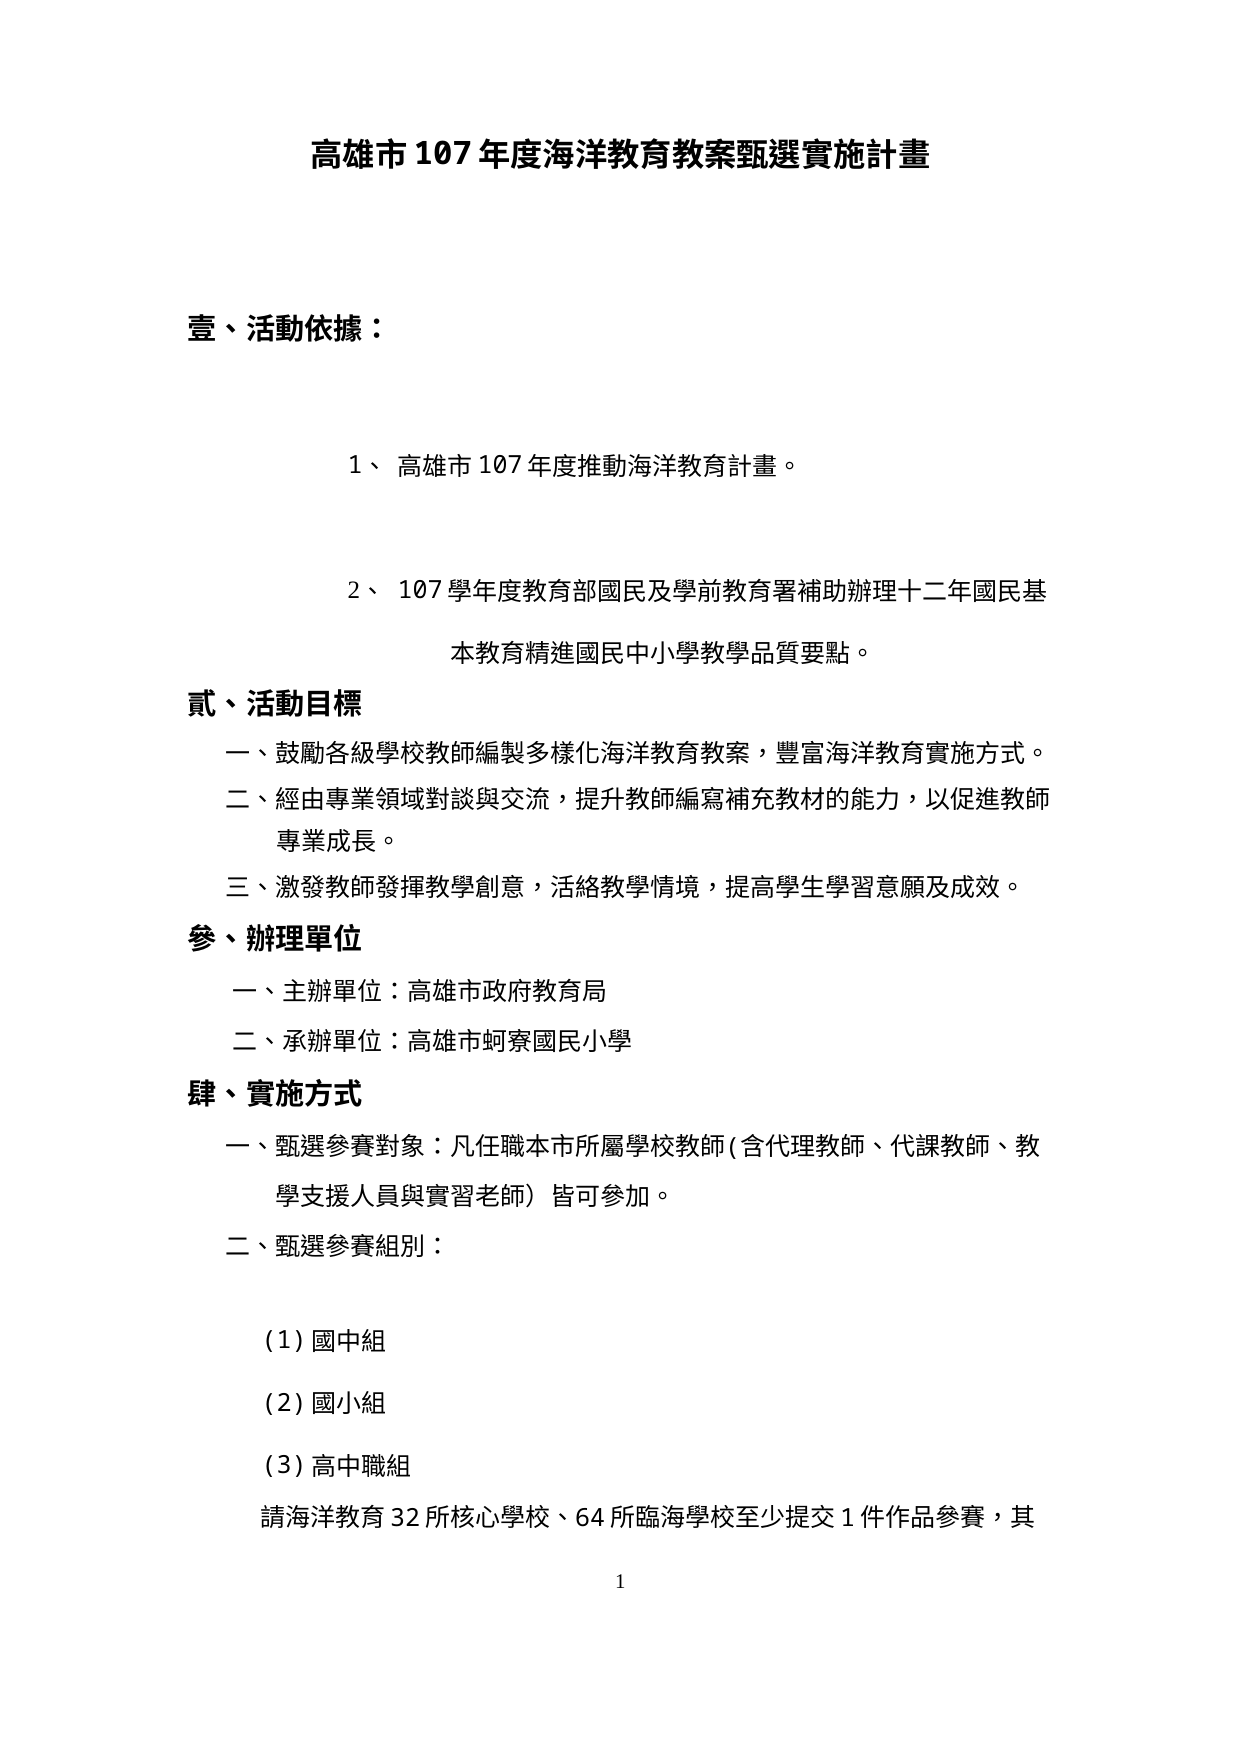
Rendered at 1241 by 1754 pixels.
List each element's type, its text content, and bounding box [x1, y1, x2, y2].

list 國小組 [261, 1360, 1053, 1423]
text 二、甄選參賽組別： [225, 1213, 1053, 1263]
text 二、承辦單位：高雄市蚵寮國民小學 [187, 1008, 1053, 1058]
text 肆、實施方式 [187, 1063, 1053, 1113]
text 一、鼓勵各級學校教師編製多樣化海洋教育教案，豐富海洋教育實施方式。 [225, 728, 1053, 769]
text 貳、活動目標 [187, 677, 1053, 723]
list 107學年度教育部國民及學前教育署補助辦理十二年國民基本教育精進國民中小學教學品質要點。 [347, 548, 1053, 673]
text 參、辦理單位 [187, 908, 1053, 958]
text 高雄市107年度海洋教育教案甄選實施計畫 [187, 110, 1053, 173]
text 請海洋教育32所核心學校、64所臨海學校至少提交1件作品參賽，其 [260, 1485, 1053, 1537]
list 高中職組 [261, 1423, 1053, 1485]
text 壹、活動依據： [187, 302, 1053, 348]
text 三、激發教師發揮教學創意，活絡教學情境，提高學生學習意願及成效。 [225, 862, 1053, 903]
text 二、經由專業領域對談與交流，提升教師編寫補充教材的能力，以促進教師專業成長。 [225, 774, 1053, 857]
list 高雄市107年度推動海洋教育計畫。 [347, 423, 1053, 485]
text 一、主辦單位：高雄市政府教育局 [187, 958, 1053, 1008]
list 國中組 [261, 1298, 1053, 1360]
text 一、甄選參賽對象：凡任職本市所屬學校教師(含代理教師、代課教師、教學支援人員與實習老師）皆可參加。 [225, 1113, 1053, 1213]
